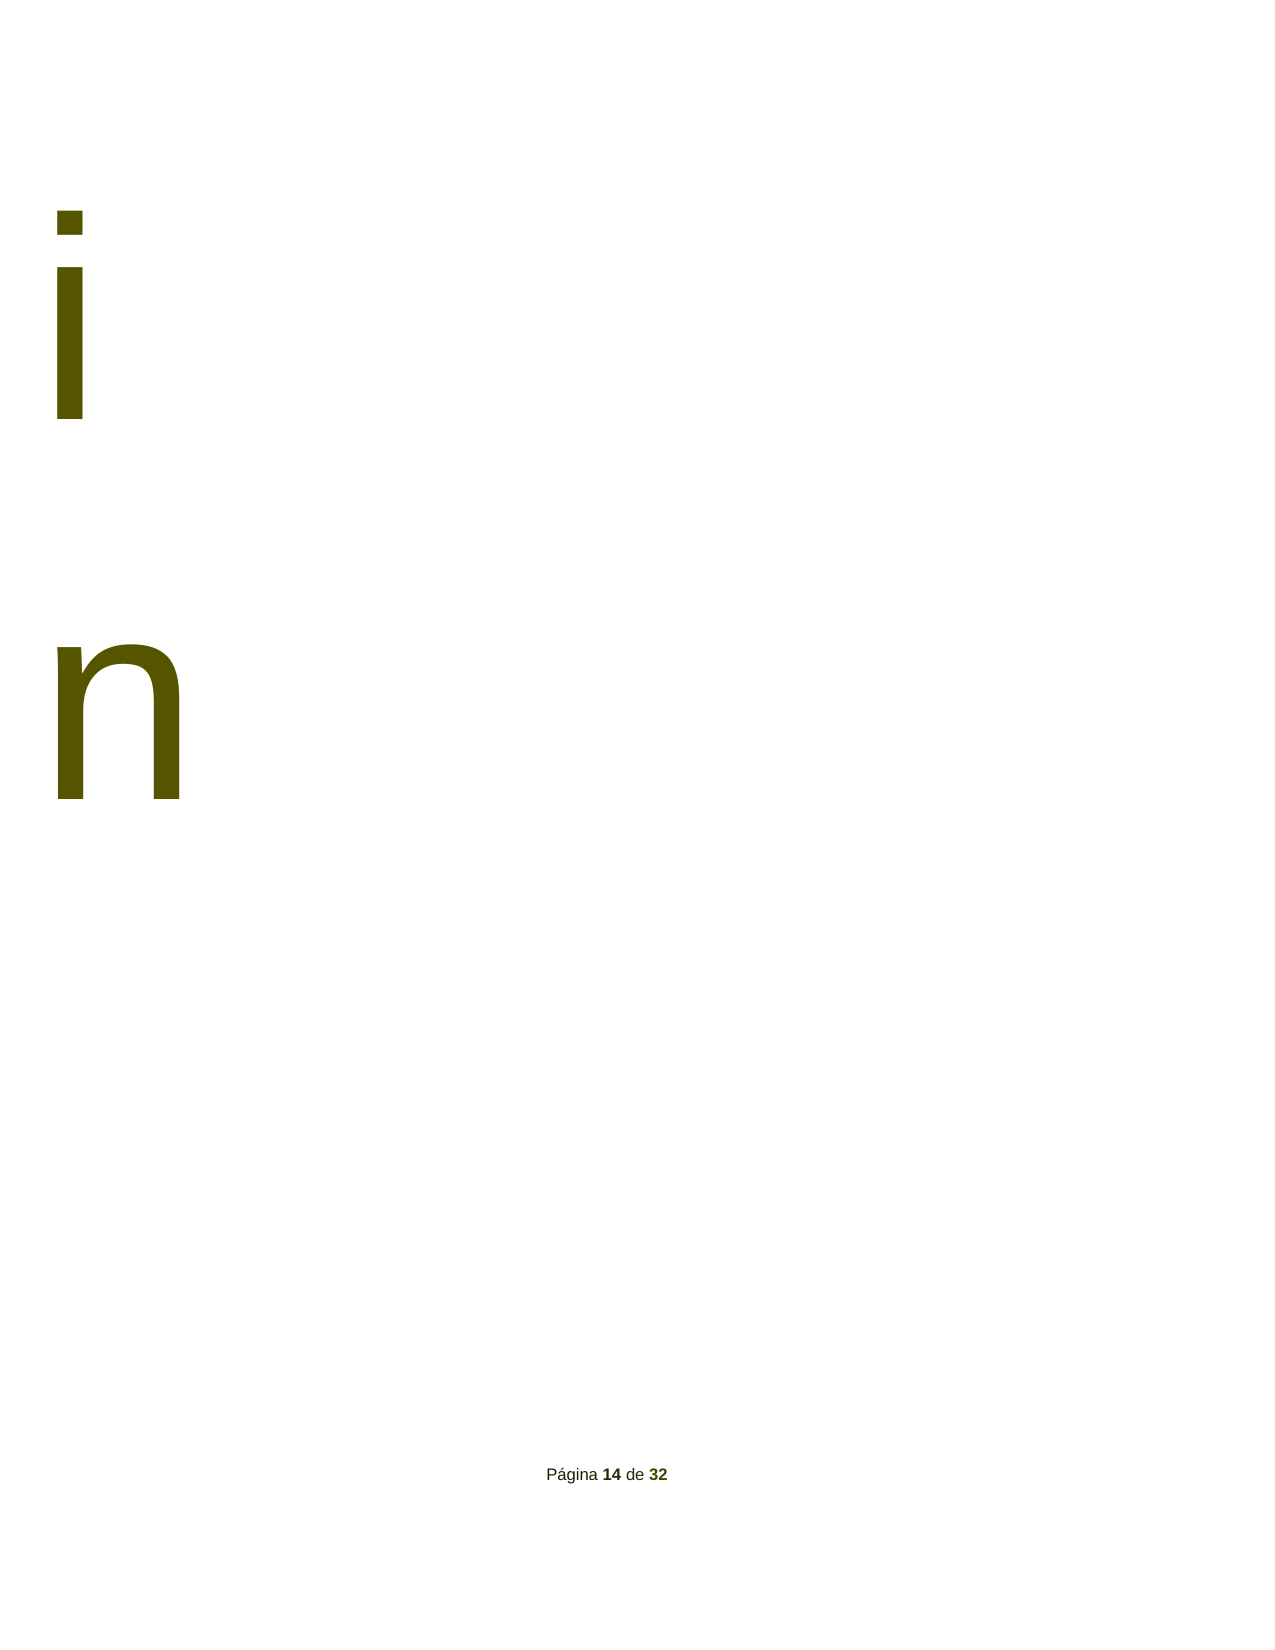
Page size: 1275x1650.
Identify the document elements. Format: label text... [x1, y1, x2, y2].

text Página 14 de 32 [546, 1464, 708, 1484]
text amin [38, 150, 182, 1241]
